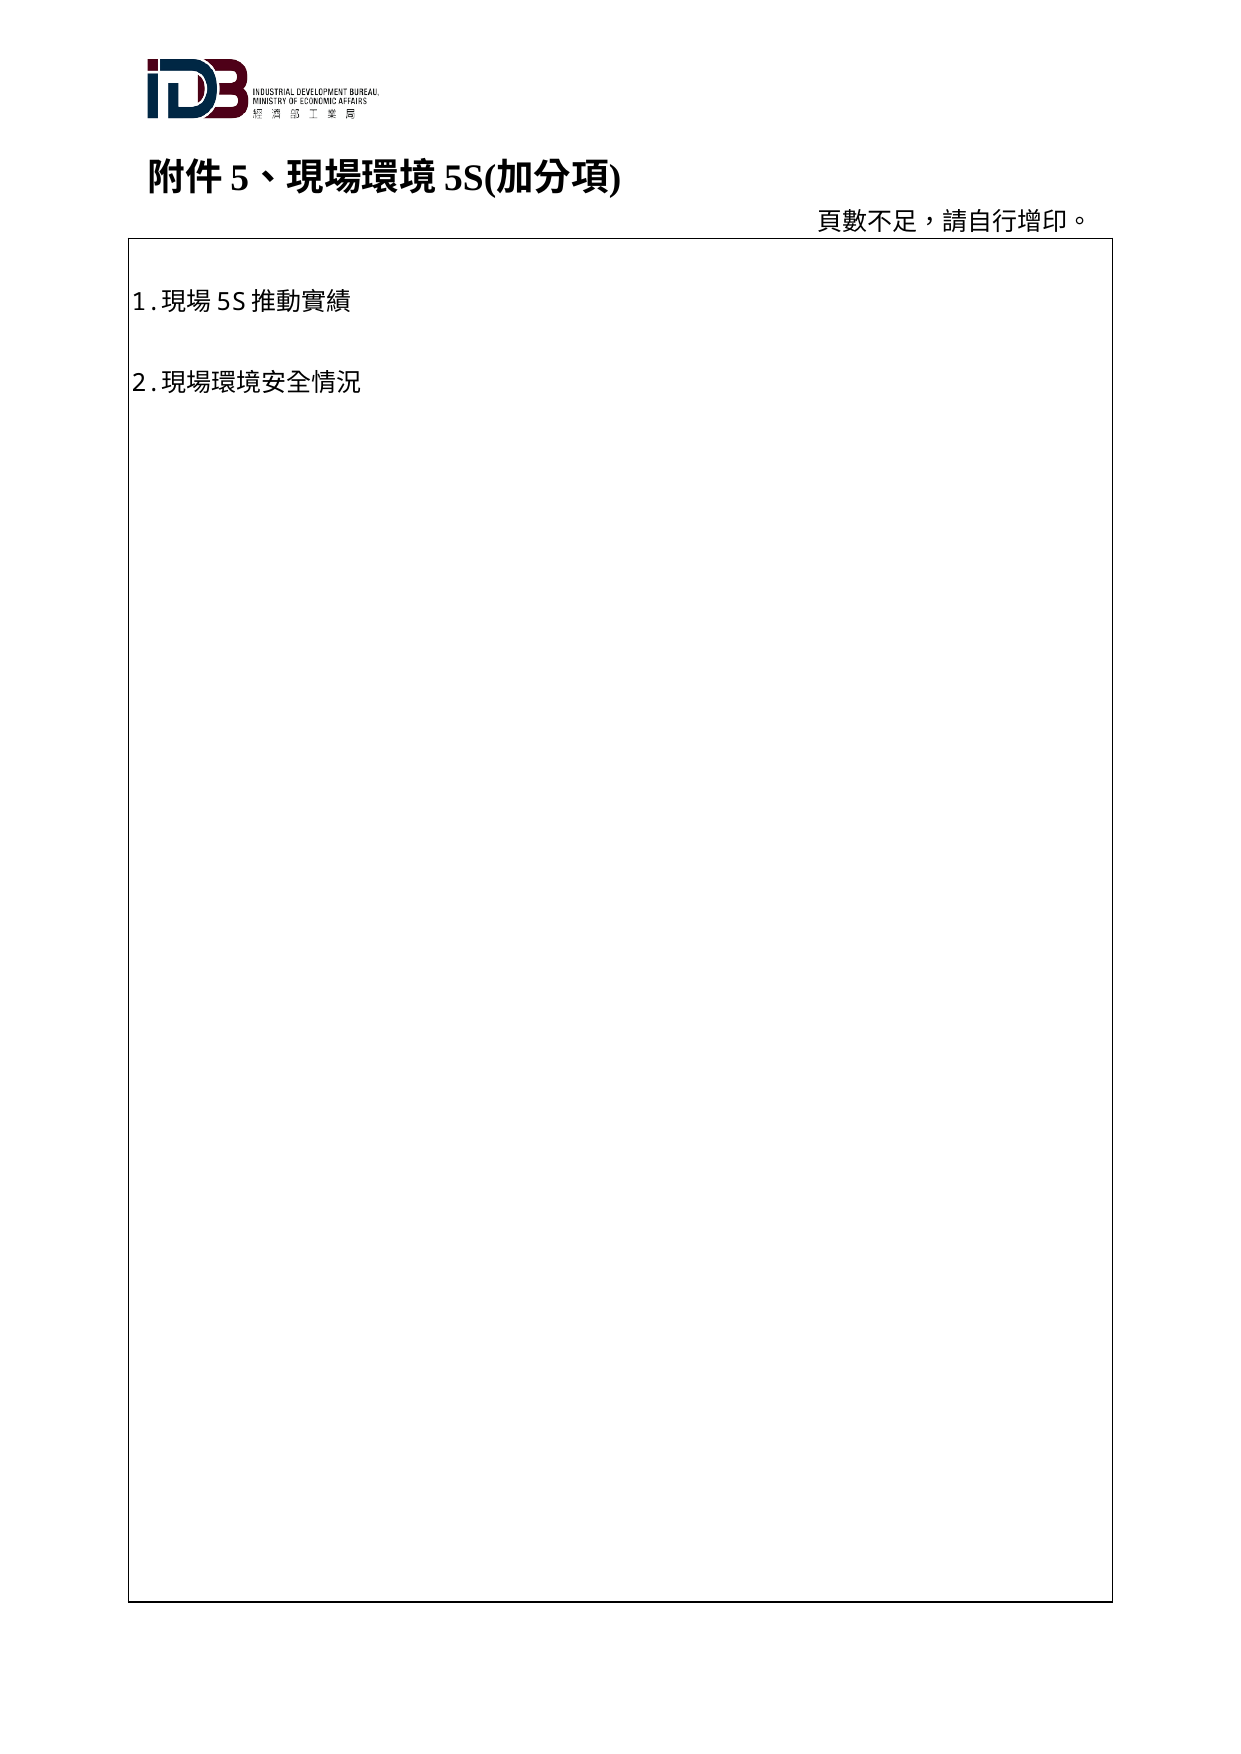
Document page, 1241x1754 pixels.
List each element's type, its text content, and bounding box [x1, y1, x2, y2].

table_header 1.現場5S推動實績 2.現場環境安全情況 [129, 239, 1112, 1601]
text 頁數不足，請自行增印。 [148, 201, 1092, 238]
text 附件5、現場環境5S(加分項) [148, 147, 1092, 201]
